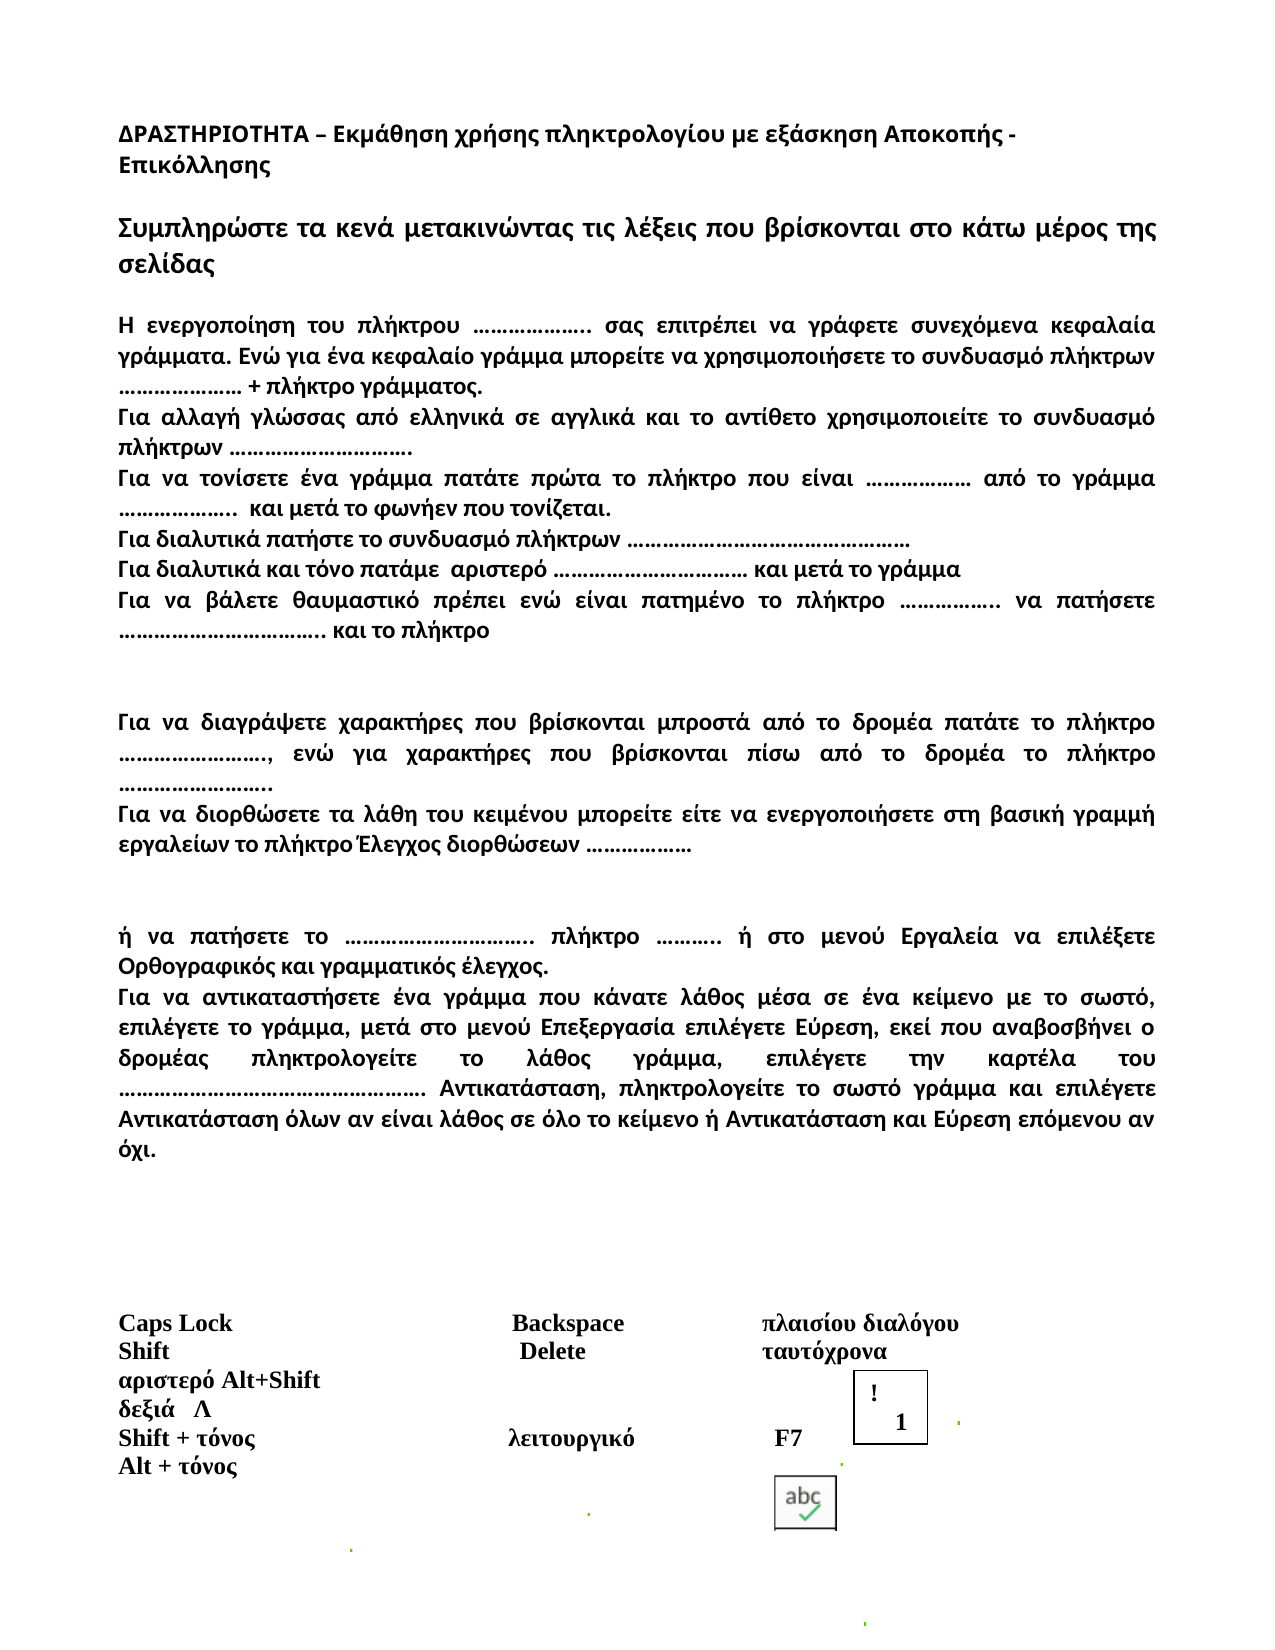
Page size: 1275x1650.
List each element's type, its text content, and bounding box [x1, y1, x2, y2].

text Για να διαγράψετε χαρακτήρες που βρίσκονται μπροστά από το δρομέα πατάτε το πλήκτρο ……………………., ενώ για χαρακτήρες που βρίσκονται πίσω από το δρομέα το πλήκτρο …………………….. [118, 706, 1157, 798]
text Η ενεργοποίηση του πλήκτρου ……………….. σας επιτρέπει να γράφετε συνεχόμενα κεφαλαία γράμματα. Ενώ για ένα κεφαλαίο γράμμα μπορείτε να χρησιμοποιήσετε το συνδυασμό πλήκτρων ………………… + πλήκτρο γράμματος. [118, 309, 1157, 401]
text Για διαλυτικά και τόνο πατάμε αριστερό …………………………… και μετά το γράμμα [118, 553, 1157, 584]
text δεξιά Λ [118, 1394, 853, 1423]
text Για να τονίσετε ένα γράμμα πατάτε πρώτα το πλήκτρο που είναι ……………… από το γράμμα ……………….. και μετά το φωνήεν που τονίζεται. [118, 462, 1157, 523]
text Για διαλυτικά πατήστε το συνδυασμό πλήκτρων ………………………………………… [118, 523, 1157, 553]
text Caps Lock Backspace πλαισίου διαλόγου [118, 1308, 1157, 1336]
text Alt + τόνος [118, 1451, 1157, 1531]
text Για να διορθώσετε τα λάθη του κειμένου μπορείτε είτε να ενεργοποιήσετε στη βασική γραμμή εργαλείων το πλήκτρο Έλεγχος διορθώσεων ……………… [118, 798, 1157, 859]
text Για να αντικαταστήσετε ένα γράμμα που κάνατε λάθος μέσα σε ένα κείμενο με το σωστό, επιλέγετε το γράμμα, μετά στο μενού Επεξεργασία επιλέγετε Εύρεση, εκεί που αναβοσβήνει ο δρομέας πληκτρολογείτε το λάθος γράμμα, επιλέγετε την καρτέλα του ……………………………………………. Αντικατάσταση, πληκτρολογείτε το σωστό γράμμα και επιλέγετε Αντικατάσταση όλων αν είναι λάθος σε όλο το κείμενο ή Αντικατάσταση και Εύρεση επόμενου αν όχι. [118, 981, 1157, 1164]
text ! [870, 1378, 912, 1407]
text αριστερό Alt+Shift [855, 1371, 927, 1443]
text Shift Delete ταυτόχρονα [118, 1336, 1157, 1365]
text ή να πατήσετε το ………………………….. πλήκτρο ……….. ή στο μενού Εργαλεία να επιλέξετε Ορθογραφικός και γραμματικός έλεγχος. [118, 920, 1157, 981]
text αριστερό Alt+Shift [118, 1365, 1157, 1394]
text [928, 1394, 1157, 1423]
text Για αλλαγή γλώσσας από ελληνικά σε αγγλικά και το αντίθετο χρησιμοποιείτε το συνδυασμό πλήκτρων …………………………. [118, 401, 1157, 462]
text Shift + τόνος λειτουργικό F7 [118, 1423, 1157, 1451]
text Για να βάλετε θαυμαστικό πρέπει ενώ είναι πατημένο το πλήκτρο …………….. να πατήσετε …………………………….. και το πλήκτρο [118, 584, 1157, 645]
text ΔΡΑΣΤΗΡΙΟΤΗΤΑ – Εκμάθηση χρήσης πληκτρολογίου με εξάσκηση Αποκοπής - Επικόλλησης [118, 118, 1157, 181]
picture [774, 1474, 837, 1531]
text Συμπληρώστε τα κενά μετακινώντας τις λέξεις που βρίσκονται στο κάτω μέρος της σελίδας [118, 209, 1157, 281]
text 1 [870, 1407, 912, 1435]
